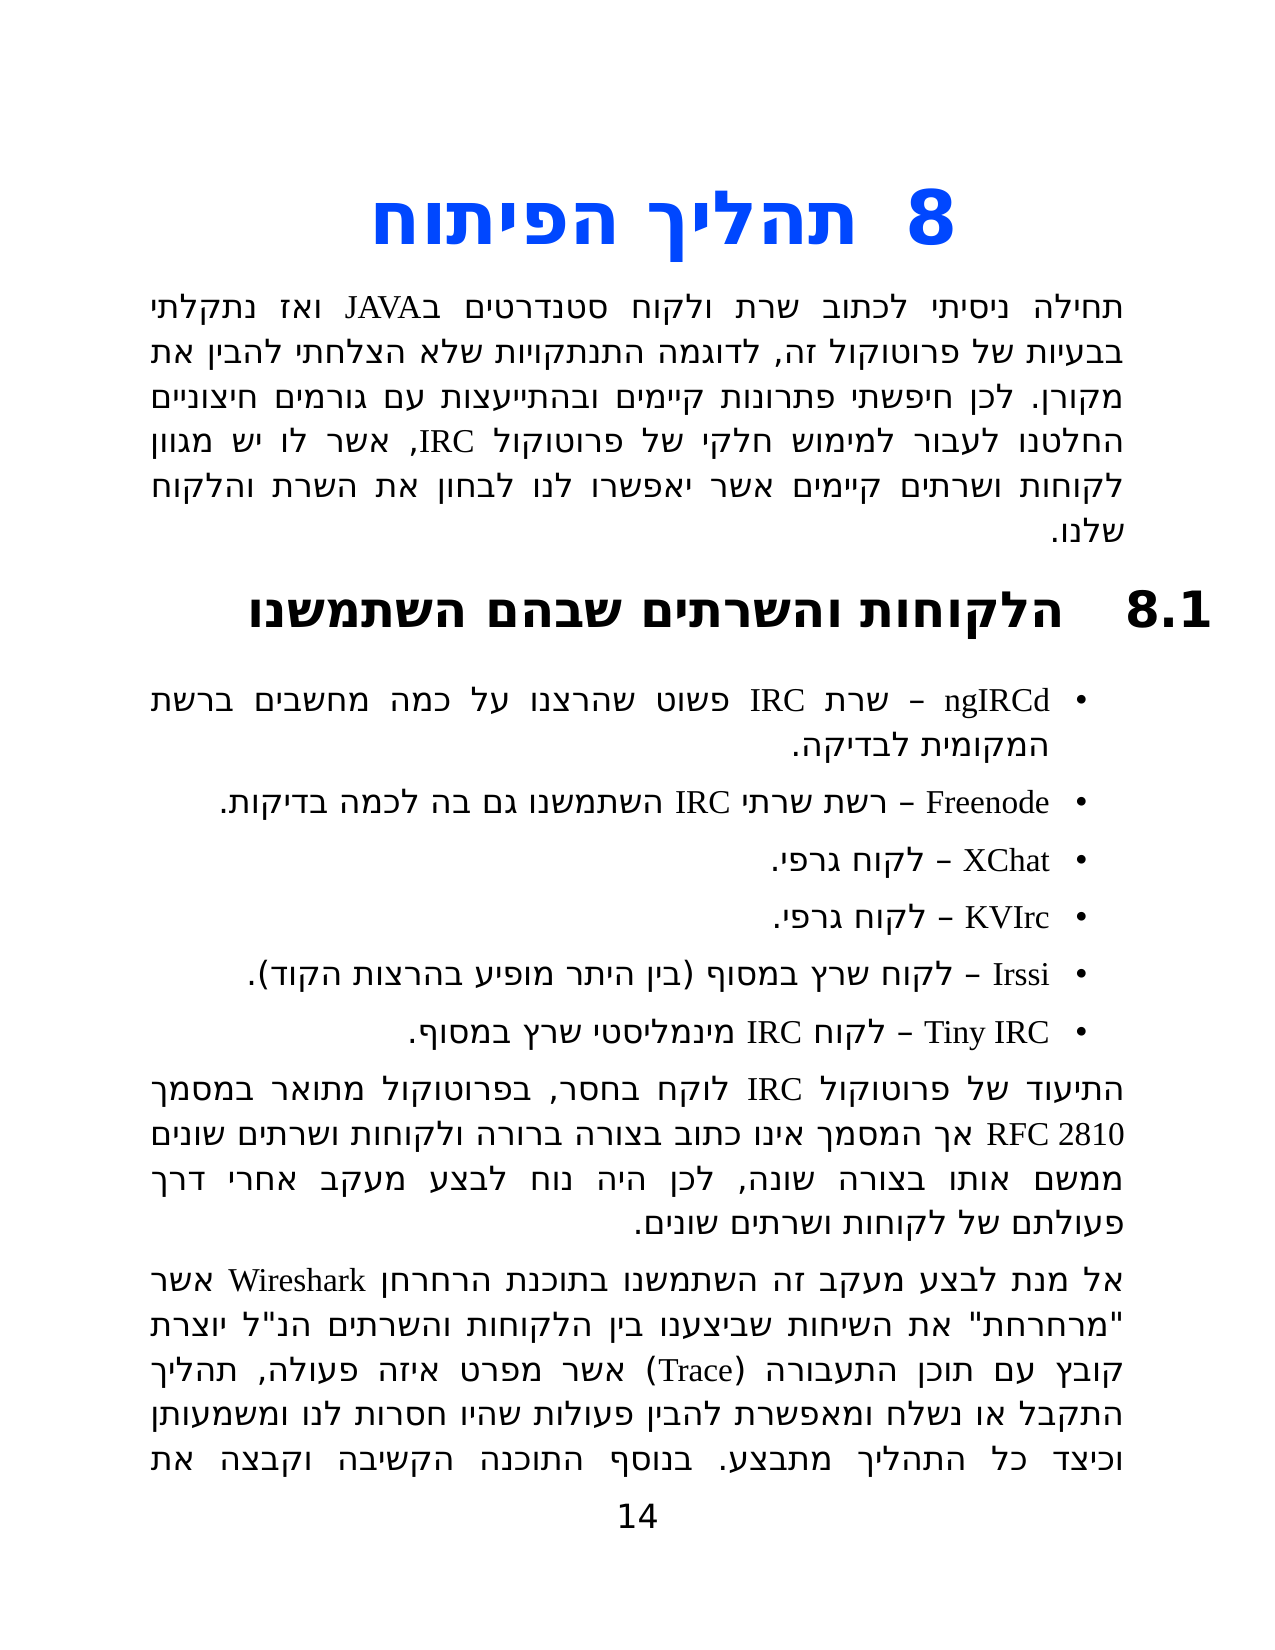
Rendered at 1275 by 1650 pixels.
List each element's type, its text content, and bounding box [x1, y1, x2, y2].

list ngIRCd – שרת IRC פשוט שהרצנו על כמה מחשבים ברשת המקומית לבדיקה. [150, 681, 1087, 764]
list Tiny IRC – לקוח IRC מינמליסטי שרץ במסוף. [150, 1012, 1087, 1051]
subtitle הלקוחות והשרתים שבהם השתמשנו [150, 581, 1125, 639]
list Irssi – לקוח שרץ במסוף (בין היתר מופיע בהרצות הקוד). [150, 954, 1087, 994]
text אל מנת לבצע מעקב זה השתמשנו בתוכנת הרחרחן Wireshark אשר "מרחרחת" את השיחות שביצענו בין הלקוחות והשרתים הנ"ל יוצרת קובץ עם תוכן התעבורה (Trace) אשר מפרט איזה פעולה, תהליך התקבל או נשלח ומאפשרת להבין פעולות שהיו חסרות לנו ומשמעותן וכיצד כל התהליך מתבצע. בנוסף התוכנה הקשיבה וקבצה את החבילות ואפשרה לנו לקרוא אותם. לצורך ההבנה הוספנו כמה קבצים מסוג זה בתיקיית קוד המקור על מנת שנוכל להסתכל בהם בהמשך ובאותו זמן. [150, 1261, 1125, 1478]
list Freenode – רשת שרתי IRC השתמשנו גם בה לכמה בדיקות. [150, 782, 1087, 821]
subtitle תהליך הפיתוח [150, 175, 1125, 262]
list XChat – לקוח גרפי. [150, 840, 1087, 879]
text תחילה ניסיתי לכתוב שרת ולקוח סטנדרטים בJAVA ואז נתקלתי בבעיות של פרוטוקול זה, לדוגמה התנתקויות שלא הצלחתי להבין את מקורן. לכן חיפשתי פתרונות קיימים ובהתייעצות עם גורמים חיצוניים החלטנו לעבור למימוש חלקי של פרוטוקול IRC, אשר לו יש מגוון לקוחות ושרתים קיימים אשר יאפשרו לנו לבחון את השרת והלקוח שלנו. [150, 288, 1125, 550]
text התיעוד של פרוטוקול IRC לוקח בחסר, בפרוטוקול מתואר במסמך RFC 2810 אך המסמך אינו כתוב בצורה ברורה ולקוחות ושרתים שונים ממשם אותו בצורה שונה, לכן היה נוח לבצע מעקב אחרי דרך פעולתם של לקוחות ושרתים שונים. [150, 1069, 1125, 1242]
list KVIrc – לקוח גרפי. [150, 897, 1087, 936]
